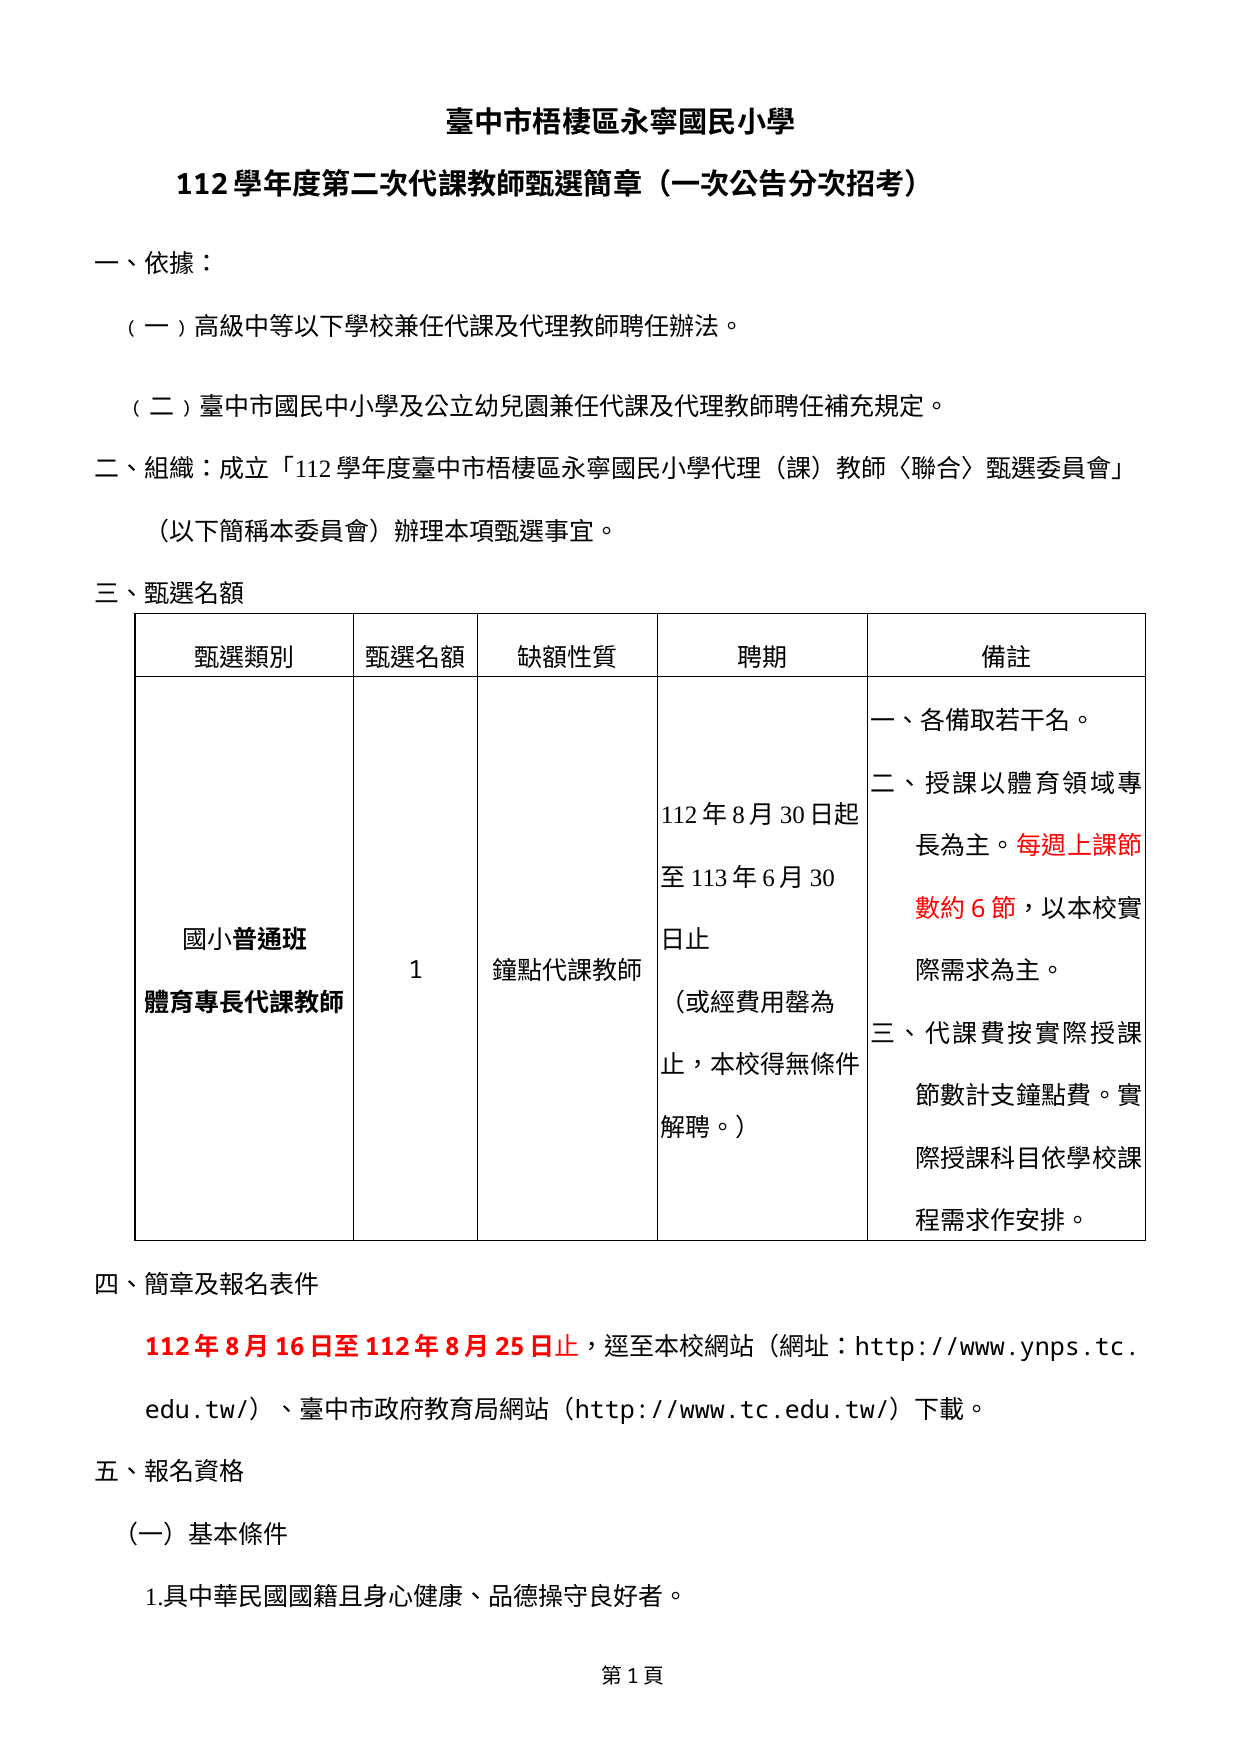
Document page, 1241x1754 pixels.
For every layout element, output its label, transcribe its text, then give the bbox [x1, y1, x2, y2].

text 二、組織：成立「112學年度臺中市梧棲區永寧國民小學代理（課）教師〈聯合〉甄選委員會」（以下簡稱本委員會）辦理本項甄選事宜。 [94, 425, 1146, 550]
table_header 備註 [868, 614, 1145, 676]
text 112學年度第二次代課教師甄選簡章（一次公告分次招考） [94, 141, 1146, 203]
table_header 缺額性質 [478, 614, 657, 676]
text 五、報名資格 [94, 1428, 1146, 1491]
text 臺中市梧棲區永寧國民小學 [94, 78, 1146, 141]
table_header 甄選名額 [354, 614, 477, 676]
table_cell 一、各備取若干名。 二、授課以體育領域專長為主。每週上課節數約6節，以本校實際需求為主。 三、代課費按實際授課節數計支鐘點費。實際授課科目依學校課程需求作安排。 [868, 677, 1145, 1240]
table_cell 鐘點代課教師 [478, 677, 657, 1240]
table_header 甄選類別 [136, 614, 353, 676]
text 四、簡章及報名表件 112年8月16日至112年8月25日止，逕至本校網站（網址：http://www.ynps.tc.edu.tw/）、臺中市政府教育局網站（http://www.tc.edu.tw/）下載。 [94, 1241, 1146, 1428]
table_cell 國小普通班 體育專長代課教師 [136, 677, 353, 1240]
text （一）基本條件 [94, 1491, 1146, 1553]
text 1.具中華民國國籍且身心健康、品德操守良好者。 [94, 1553, 1146, 1616]
table_header 聘期 [658, 614, 867, 676]
text ﹙二﹚臺中市國民中小學及公立幼兒園兼任代課及代理教師聘任補充規定。 [124, 363, 1146, 425]
table_cell 1 [354, 677, 477, 1240]
text 一、依據： [94, 220, 1146, 283]
table_cell 112年8月30日起至113年6月30日止 （或經費用罄為止，本校得無條件解聘。） [658, 677, 867, 1240]
text ﹙一﹚高級中等以下學校兼任代課及代理教師聘任辦法。 [119, 283, 1146, 345]
text 三、甄選名額 [94, 550, 1146, 613]
